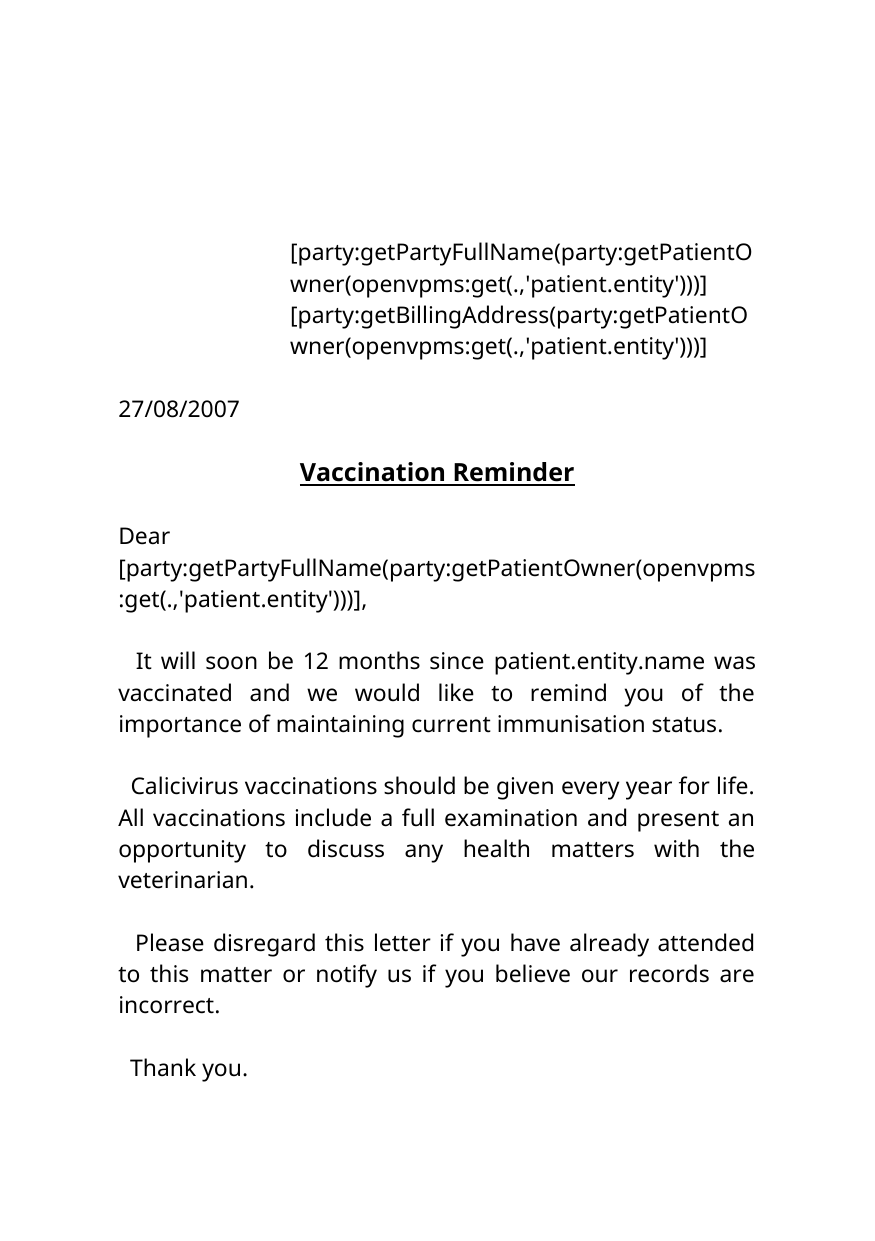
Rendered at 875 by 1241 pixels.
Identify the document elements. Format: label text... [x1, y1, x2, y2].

text Vaccination Reminder [118, 455, 756, 489]
text Calicivirus vaccinations should be given every year for life. All vaccinations include a full examination and present an opportunity to discuss any health matters with the veterinarian. [118, 770, 756, 895]
text [party:getBillingAddress(party:getPatientOwner(openvpms:get(.,'patient.entity')))] [290, 299, 756, 361]
text [party:getPartyFullName(party:getPatientOwner(openvpms:get(.,'patient.entity')))] [290, 236, 756, 299]
text It will soon be 12 months since patient.entity.name was vaccinated and we would like to remind you of the importance of maintaining current immunisation status. [118, 645, 756, 739]
text Thank you. [118, 1052, 756, 1083]
text Dear [party:getPartyFullName(party:getPatientOwner(openvpms:get(.,'patient.entity')))], [118, 520, 756, 614]
text 27/08/2007 [118, 392, 756, 424]
text Please disregard this letter if you have already attended to this matter or notify us if you believe our records are incorrect. [118, 927, 756, 1020]
